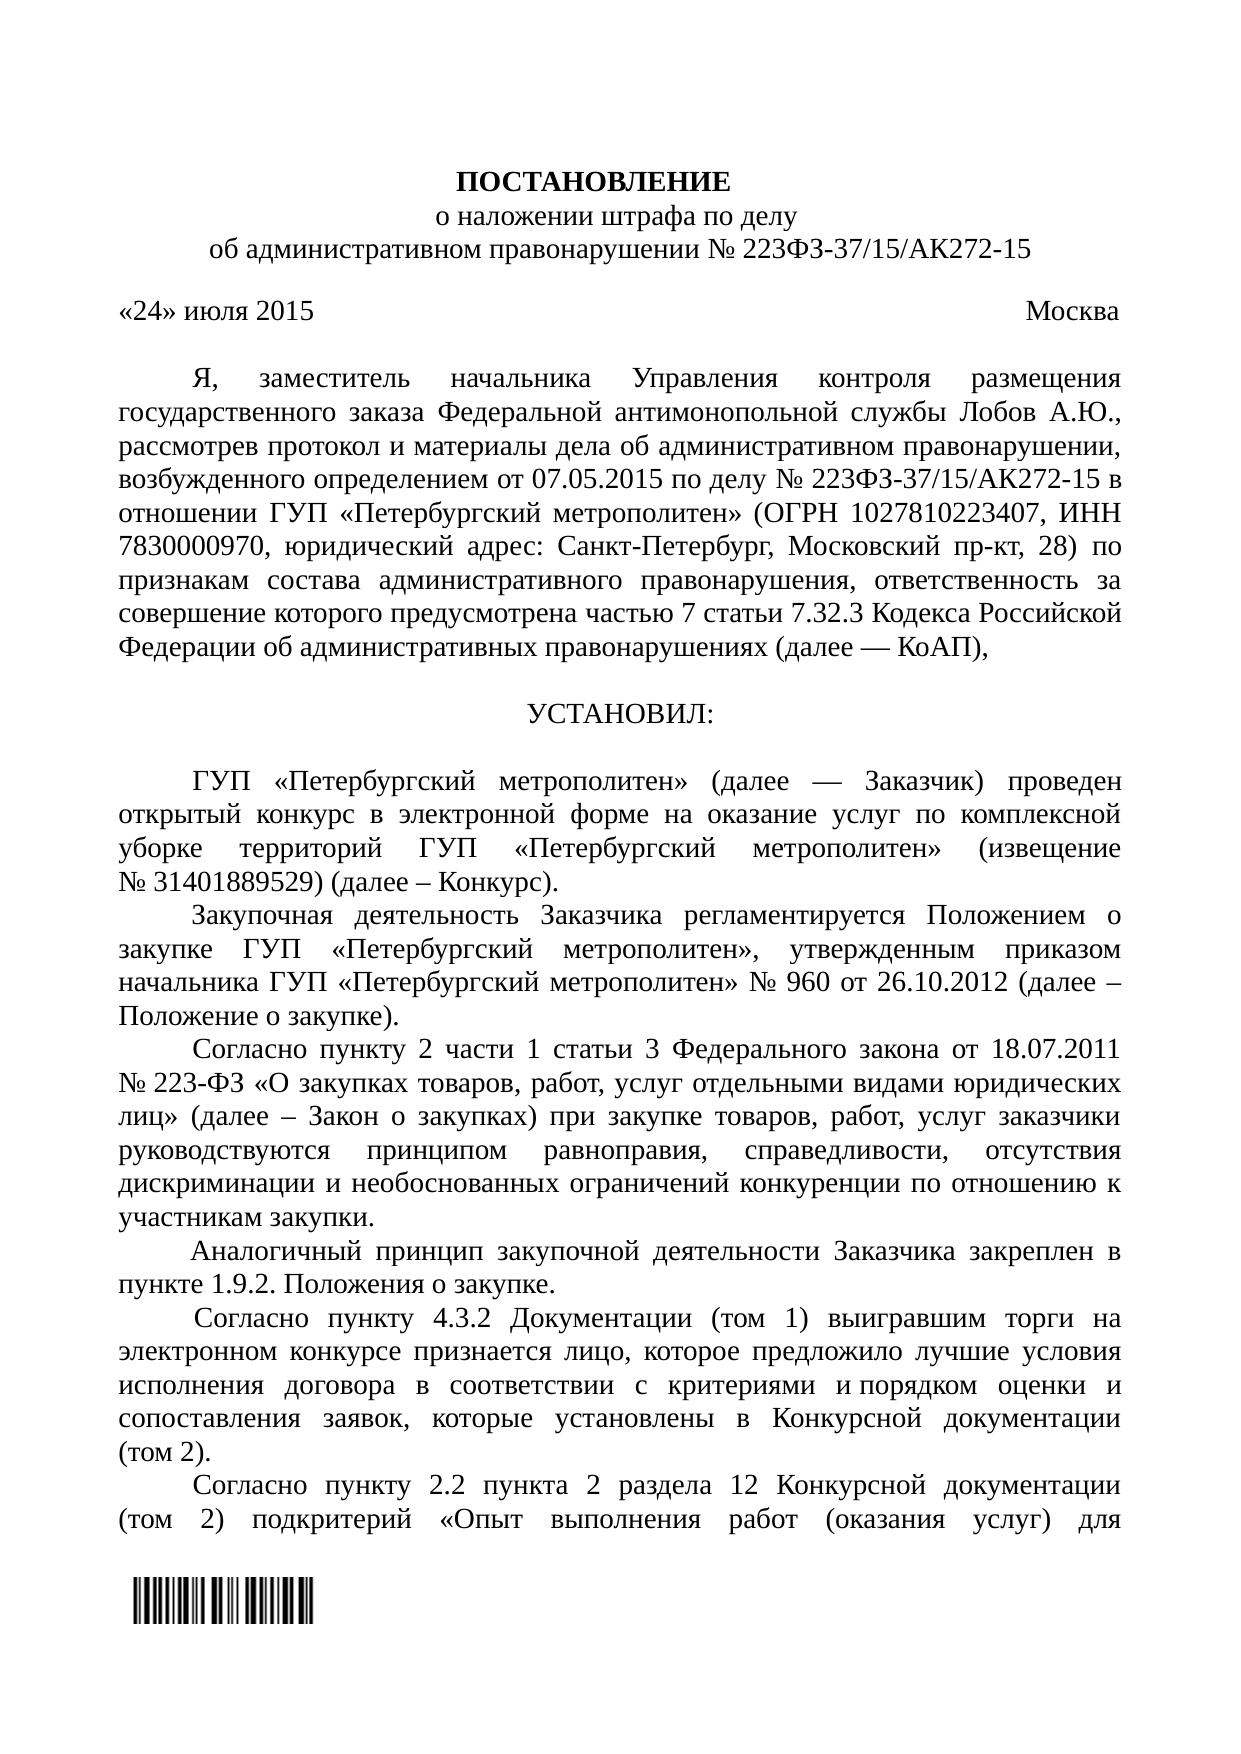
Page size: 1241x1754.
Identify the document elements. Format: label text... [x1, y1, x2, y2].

text о наложении штрафа по делу [118, 198, 1122, 231]
text об административном правонарушении № 223ФЗ-37/15/АК272-15 [118, 231, 1122, 265]
text Согласно пункту 4.3.2 Документации (том 1) выигравшим торги на электронном конкурсе признается лицо, которое предложило лучшие условия исполнения договора в соответствии с критериями и порядком оценки и сопоставления заявок, которые установлены в Конкурсной документации (том 2). [118, 1300, 1122, 1467]
text Я, заместитель начальника Управления контроля размещения государственного заказа Федеральной антимонопольной службы Лобов А.Ю., рассмотрев протокол и материалы дела об административном правонарушении, возбужденного определением от 07.05.2015 по делу № 223ФЗ-37/15/АК272-15 в отношении ГУП «Петербургский метрополитен» (ОГРН 1027810223407, ИНН 7830000970, юридический адрес: Санкт-Петербург, Московский пр-кт, 28) по признакам состава административного правонарушения, ответственность за совершение которого предусмотрена частью 7 статьи 7.32.3 Кодекса Российской Федерации об административных правонарушениях (далее — КоАП), [118, 361, 1122, 662]
text «24» июля 2015 Москва [118, 293, 1122, 327]
text ГУП «Петербургский метрополитен» (далее — Заказчик) проведен открытый конкурс в электронной форме на оказание услуг по комплексной уборке территорий ГУП «Петербургский метрополитен» (извещение № 31401889529) (далее – Конкурс). [118, 763, 1122, 897]
text Аналогичный принцип закупочной деятельности Заказчика закреплен в пункте 1.9.2. Положения о закупке. [118, 1233, 1122, 1300]
picture [118, 1577, 331, 1624]
text Согласно пункту 2 части 1 статьи 3 Федерального закона от 18.07.2011 № 223-ФЗ «О закупках товаров, работ, услуг отдельными видами юридических лиц» (далее – Закон о закупках) при закупке товаров, работ, услуг заказчики руководствуются принципом равноправия, справедливости, отсутствия дискриминации и необоснованных ограничений конкуренции по отношению к участникам закупки. [118, 1031, 1122, 1233]
text УСТАНОВИЛ: [118, 696, 1122, 729]
text Закупочная деятельность Заказчика регламентируется Положением о закупке ГУП «Петербургский метрополитен», утвержденным приказом начальника ГУП «Петербургский метрополитен» № 960 от 26.10.2012 (далее – Положение о закупке). [118, 897, 1122, 1031]
text Согласно пункту 2.2 пункта 2 раздела 12 Конкурсной документации (том 2) подкритерий «Опыт выполнения работ (оказания услуг) для [118, 1467, 1122, 1534]
text ПОСТАНОВЛЕНИЕ [117, 164, 1078, 198]
